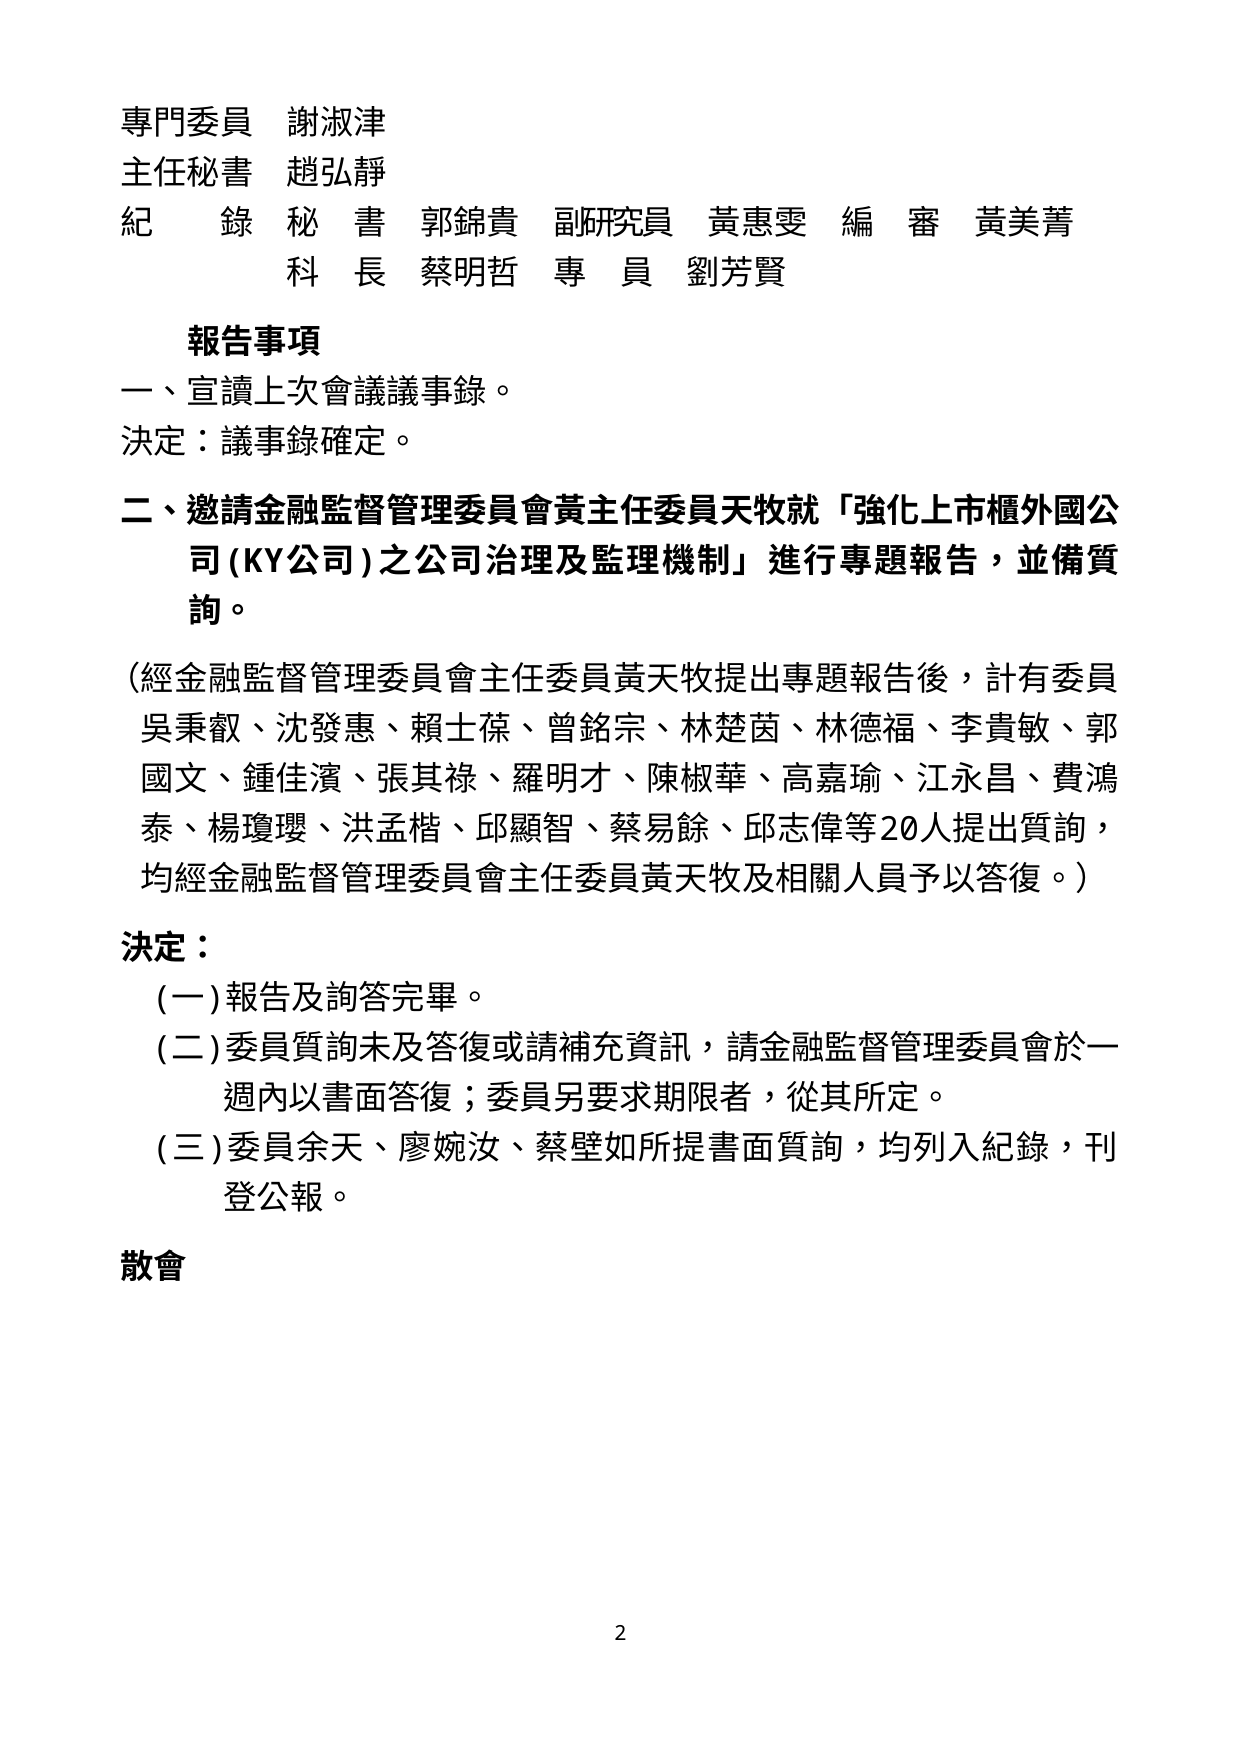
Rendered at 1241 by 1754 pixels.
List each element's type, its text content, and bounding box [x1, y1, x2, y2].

text 報告事項 [187, 313, 1120, 363]
text (一)報告及詢答完畢。 [152, 969, 1120, 1019]
text (三)委員余天、廖婉汝、蔡壁如所提書面質詢，均列入紀錄，刊登公報。 [152, 1119, 1120, 1219]
text 二、邀請金融監督管理委員會黃主任委員天牧就「強化上市櫃外國公司(KY公司)之公司治理及監理機制」進行專題報告，並備質詢。 [120, 482, 1120, 632]
text 紀 錄 秘 書 郭錦貴 副研究員 黃惠雯 編 審 黃美菁 [120, 194, 1170, 244]
text 科 長 蔡明哲 專 員 劉芳賢 [120, 244, 1120, 294]
text (二)委員質詢未及答復或請補充資訊，請金融監督管理委員會於一週內以書面答復；委員另要求期限者，從其所定。 [152, 1019, 1120, 1119]
text 一、宣讀上次會議議事錄。 [120, 363, 1120, 413]
text 散會 [120, 1238, 1120, 1288]
text 決定： [120, 919, 1120, 969]
text 專門委員 謝淑津 [120, 94, 1120, 144]
text 主任秘書 趙弘靜 [120, 144, 1120, 194]
text 決定：議事錄確定。 [120, 413, 1120, 463]
text （經金融監督管理委員會主任委員黃天牧提出專題報告後，計有委員吳秉叡、沈發惠、賴士葆、曾銘宗、林楚茵、林德福、李貴敏、郭國文、鍾佳濱、張其祿、羅明才、陳椒華、高嘉瑜、江永昌、費鴻泰、楊瓊瓔、洪孟楷、邱顯智、蔡易餘、邱志偉等20人提出質詢，均經金融監督管理委員會主任委員黃天牧及相關人員予以答復。） [107, 651, 1120, 901]
